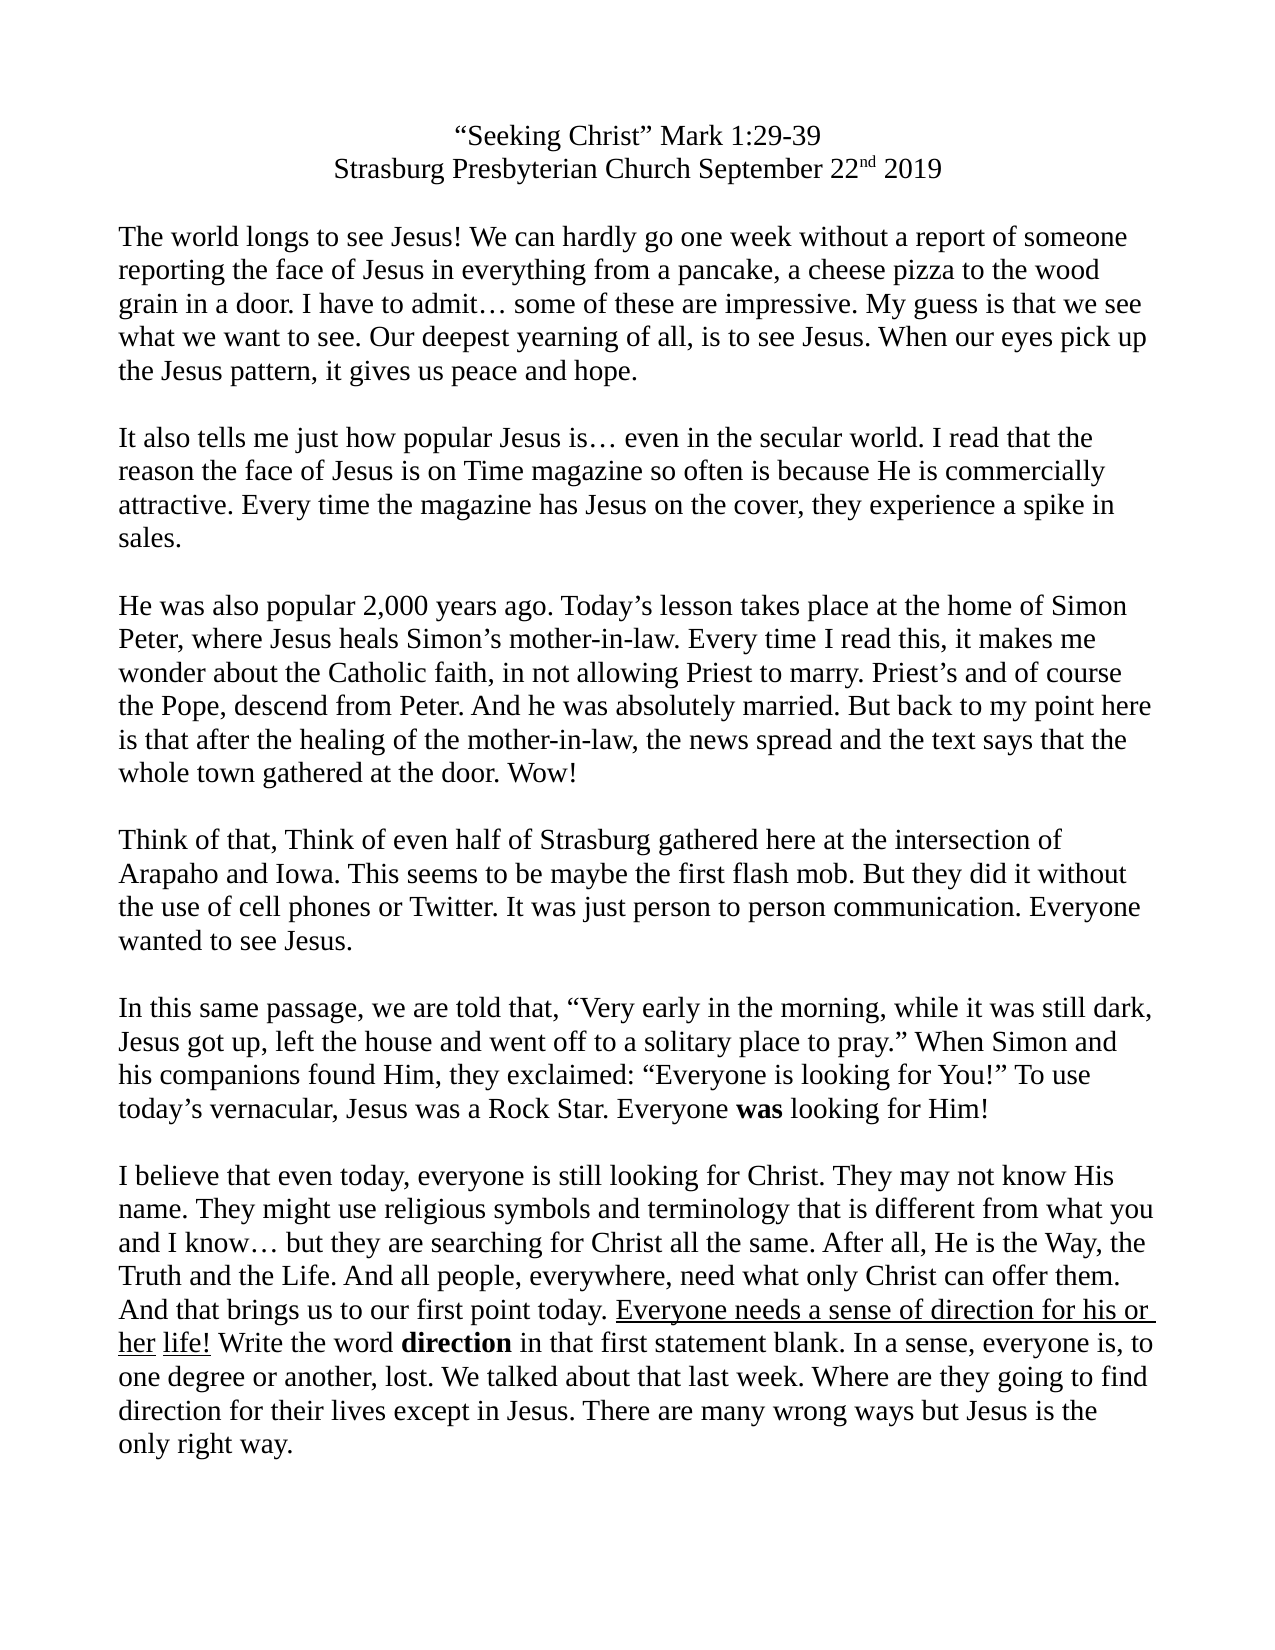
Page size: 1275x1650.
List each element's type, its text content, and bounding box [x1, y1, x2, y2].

text I believe that even today, everyone is still looking for Christ. They may not know His name. They might use religious symbols and terminology that is different from what you and I know… but they are searching for Christ all the same. After all, He is the Way, the Truth and the Life. And all people, everywhere, need what only Christ can offer them. And that brings us to our first point today. Everyone needs a sense of direction for his or her life! Write the word direction in that first statement blank. In a sense, everyone is, to one degree or another, lost. We talked about that last week. Where are they going to find direction for their lives except in Jesus. There are many wrong ways but Jesus is the only right way. [118, 1158, 1157, 1460]
text In this same passage, we are told that, “Very early in the morning, while it was still dark, Jesus got up, left the house and went off to a solitary place to pray.” When Simon and his companions found Him, they exclaimed: “Everyone is looking for You!” To use today’s vernacular, Jesus was a Rock Star. Everyone was looking for Him! [118, 990, 1157, 1124]
text It also tells me just how popular Jesus is… even in the secular world. I read that the reason the face of Jesus is on Time magazine so often is because He is commercially attractive. Every time the magazine has Jesus on the cover, they experience a spike in sales. [118, 420, 1157, 554]
text Strasburg Presbyterian Church September 22nd 2019 [118, 152, 1157, 185]
text Think of that, Think of even half of Strasburg gathered here at the intersection of Arapaho and Iowa. This seems to be maybe the first flash mob. But they did it without the use of cell phones or Twitter. It was just person to person communication. Everyone wanted to see Jesus. [118, 822, 1157, 957]
text He was also popular 2,000 years ago. Today’s lesson takes place at the home of Simon Peter, where Jesus heals Simon’s mother-in-law. Every time I read this, it makes me wonder about the Catholic faith, in not allowing Priest to marry. Priest’s and of course the Pope, descend from Peter. And he was absolutely married. But back to my point here is that after the healing of the mother-in-law, the news spread and the text says that the whole town gathered at the door. Wow! [118, 588, 1157, 789]
text “Seeking Christ” Mark 1:29-39 [118, 118, 1157, 152]
text The world longs to see Jesus! We can hardly go one week without a report of someone reporting the face of Jesus in everything from a pancake, a cheese pizza to the wood grain in a door. I have to admit… some of these are impressive. My guess is that we see what we want to see. Our deepest yearning of all, is to see Jesus. When our eyes pick up the Jesus pattern, it gives us peace and hope. [118, 219, 1157, 386]
